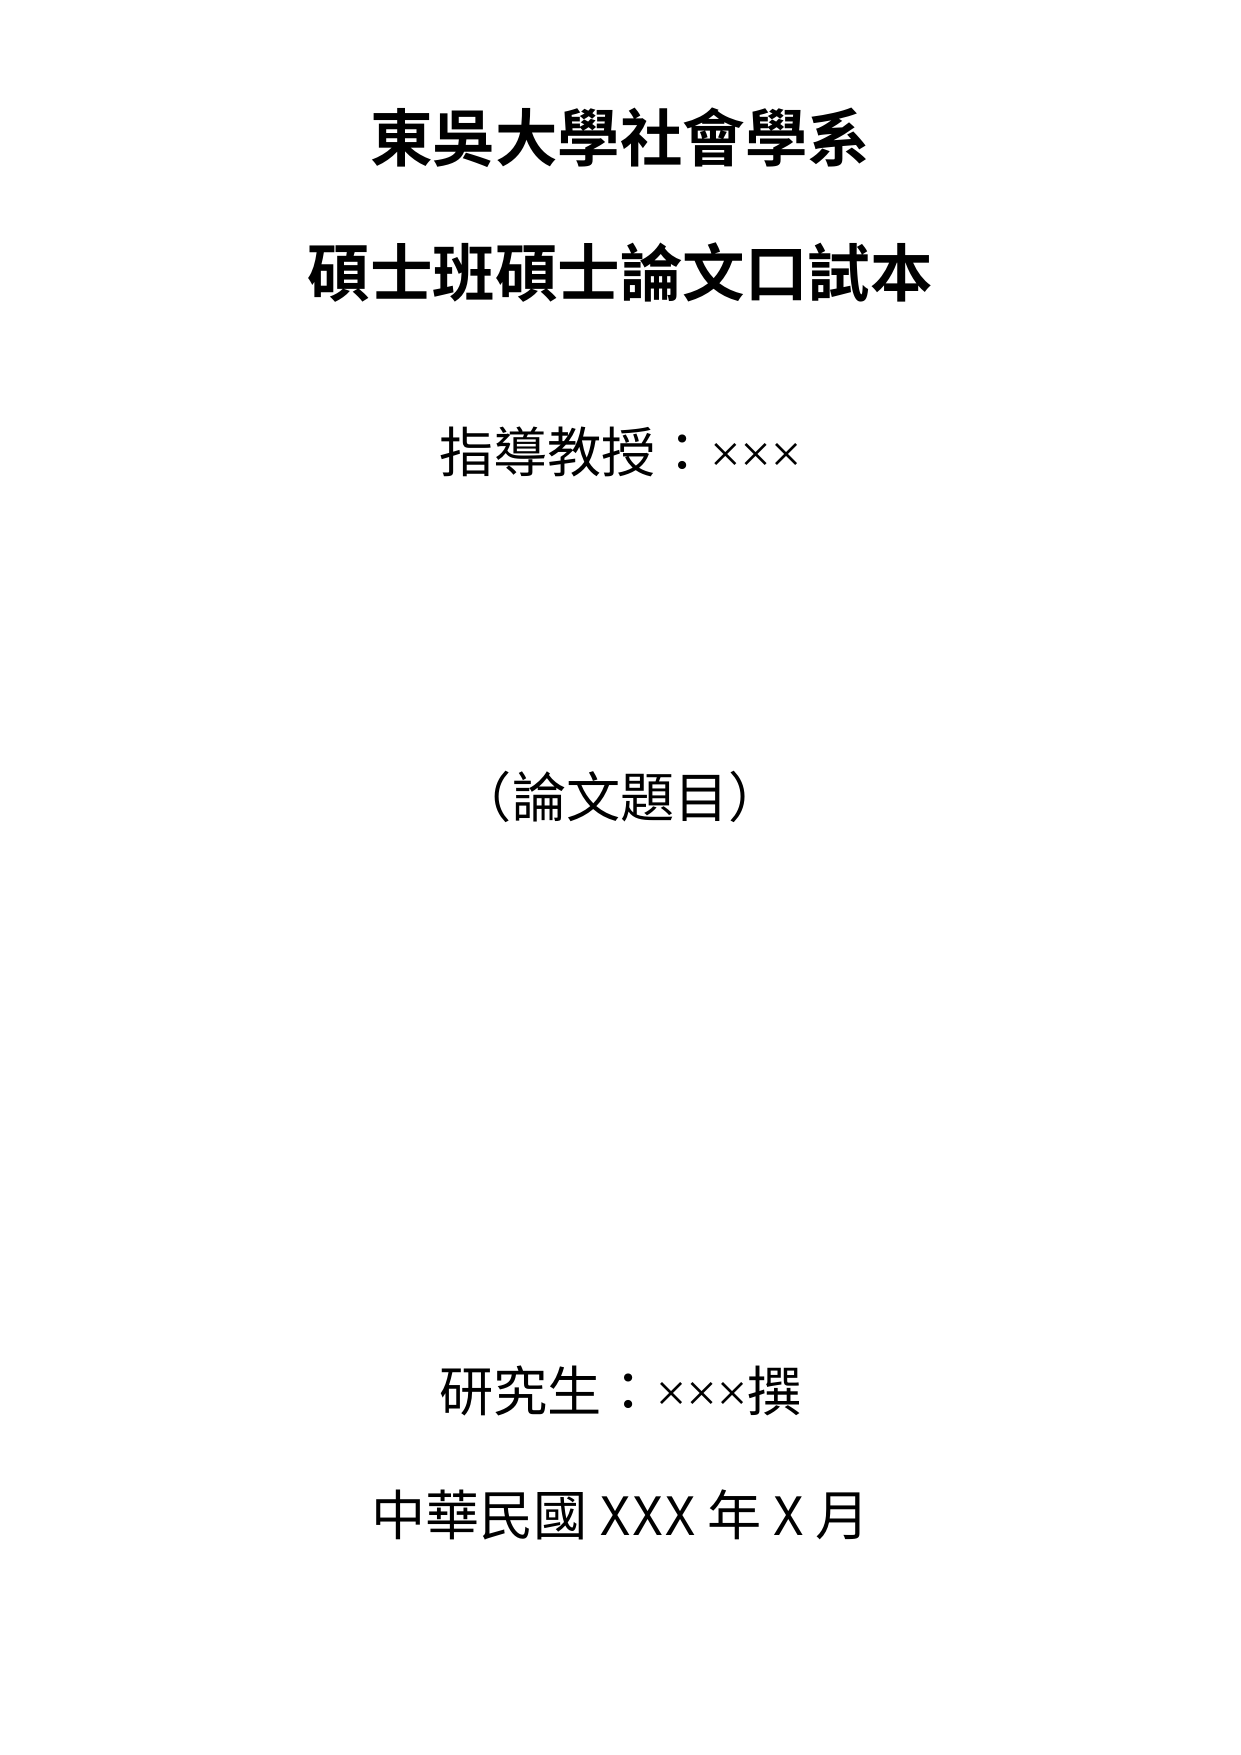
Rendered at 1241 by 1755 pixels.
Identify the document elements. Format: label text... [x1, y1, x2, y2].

text 指導教授：××× [148, 410, 1093, 488]
text 東吳大學社會學系 碩士班碩士論文口試本 [148, 89, 1093, 315]
text 研究生：×××撰 [148, 1349, 1093, 1427]
text （論文題目） [148, 754, 1093, 833]
text 中華民國XXX年X月 [148, 1473, 1093, 1551]
